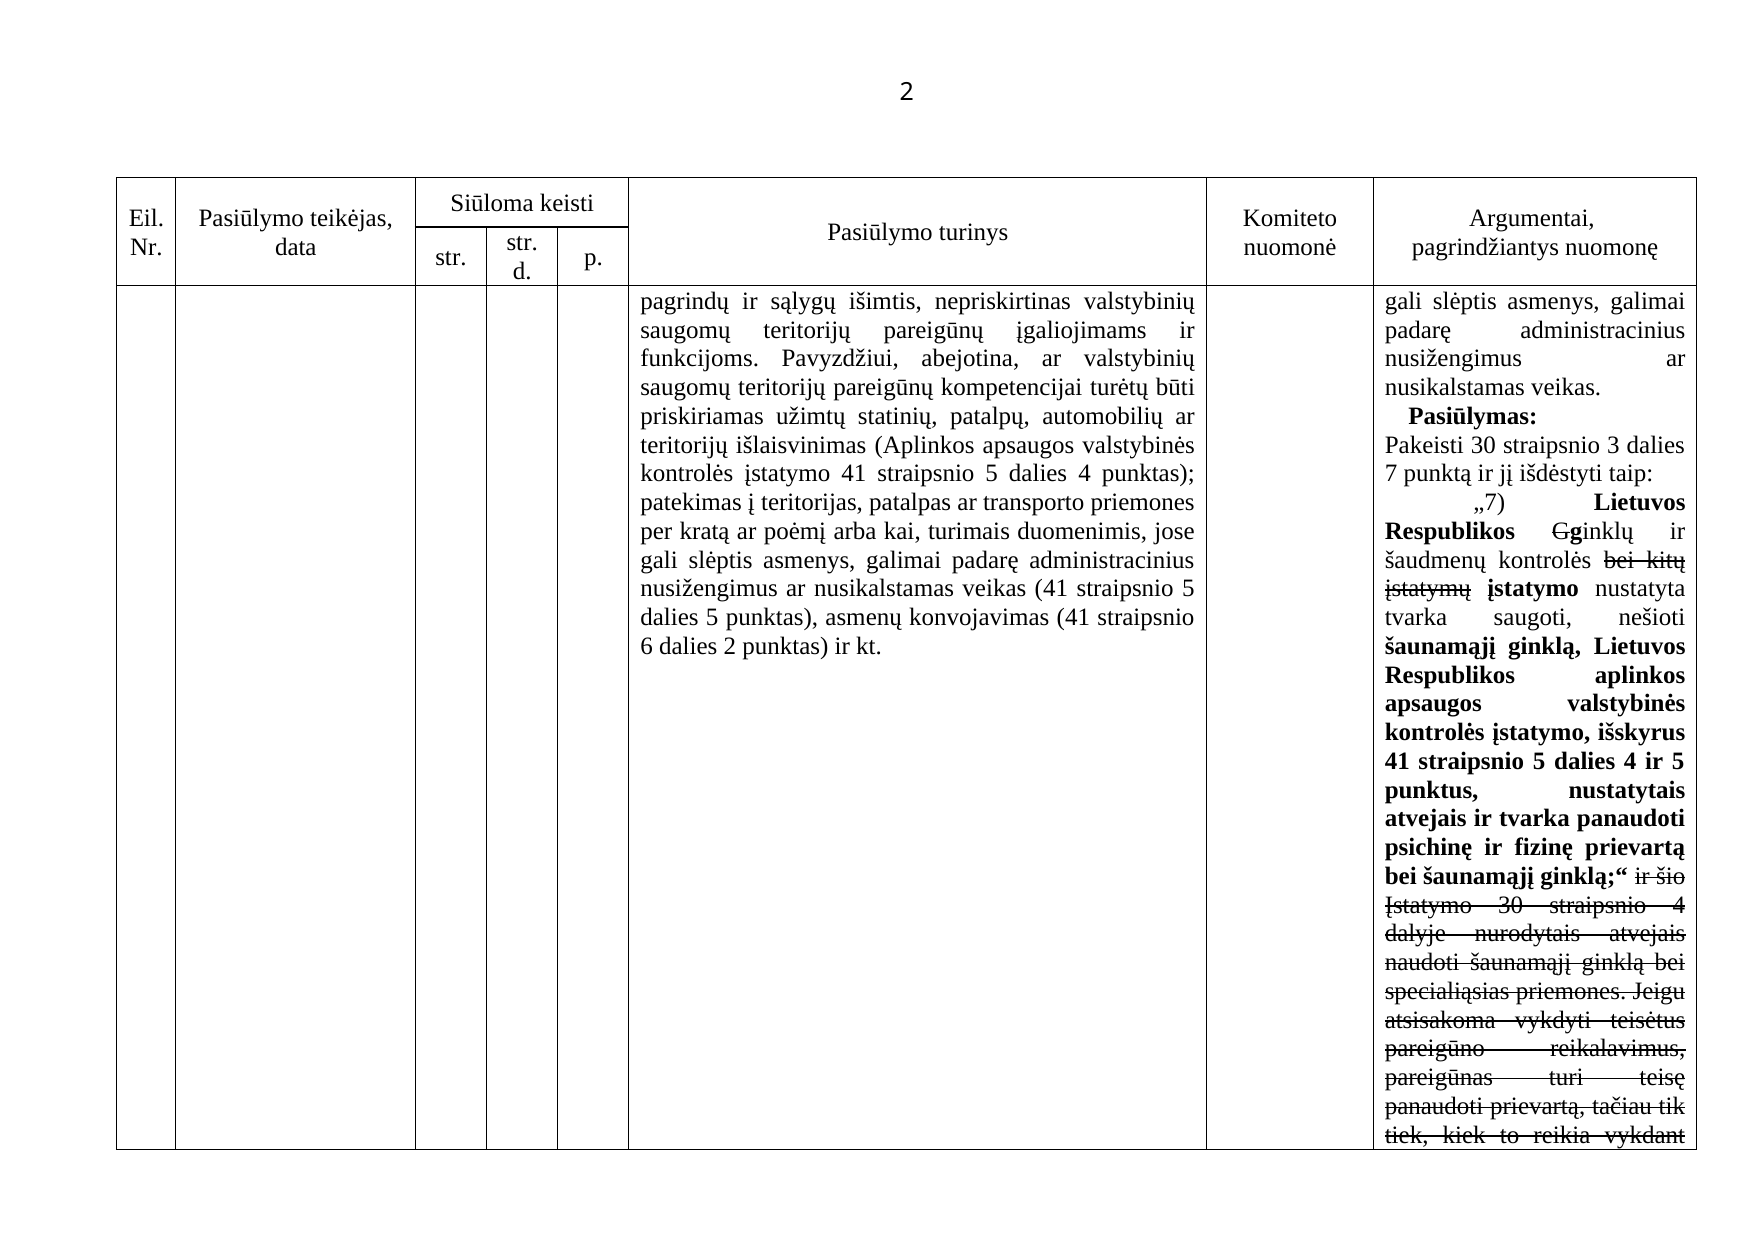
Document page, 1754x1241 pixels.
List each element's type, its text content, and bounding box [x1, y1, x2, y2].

table_cell str. d. [487, 228, 557, 285]
table_cell [1207, 286, 1373, 1148]
table_header Siūloma keisti [416, 178, 628, 226]
table_header Eil. Nr. [117, 178, 175, 285]
table_cell [117, 286, 175, 1148]
table_header Pasiūlymo teikėjas, data [176, 178, 415, 285]
table_cell pagrindų ir sąlygų išimtis, nepriskirtinas valstybinių saugomų teritorijų pareigūnų įgaliojimams ir funkcijoms. Pavyzdžiui, abejotina, ar valstybinių saugomų teritorijų pareigūnų kompetencijai turėtų būti priskiriamas užimtų statinių, patalpų, automobilių ar teritorijų išlaisvinimas (Aplinkos apsaugos valstybinės kontrolės įstatymo 41 straipsnio 5 dalies 4 punktas); patekimas į teritorijas, patalpas ar transporto priemones per kratą ar poėmį arba kai, turimais duomenimis, jose gali slėptis asmenys, galimai padarę administracinius nusižengimus ar nusikalstamas veikas (41 straipsnio 5 dalies 5 punktas), asmenų konvojavimas (41 straipsnio 6 dalies 2 punktas) ir kt. [629, 286, 1206, 1148]
table_cell str. [416, 228, 486, 285]
table_cell [416, 286, 486, 1148]
table_cell [558, 286, 628, 1148]
table_header Argumentai, pagrindžiantys nuomonę [1374, 178, 1696, 285]
table_cell gali slėptis asmenys, galimai padarę administracinius nusižengimus ar nusikalstamas veikas. Pasiūlymas: Pakeisti 30 straipsnio 3 dalies 7 punktą ir jį išdėstyti taip: „7) Lietuvos Respublikos Gginklų ir šaudmenų kontrolės bei kitų įstatymų įstatymo nustatyta tvarka saugoti, nešioti šaunamąjį ginklą, Lietuvos Respublikos aplinkos apsaugos valstybinės kontrolės įstatymo, išskyrus 41 straipsnio 5 dalies 4 ir 5 punktus, nustatytais atvejais ir tvarka panaudoti psichinę ir fizinę prievartą bei šaunamąjį ginklą;“ ir šio Įstatymo 30 straipsnio 4 dalyje nurodytais atvejais naudoti šaunamąjį ginklą bei specialiąsias priemones. Jeigu atsisakoma vykdyti teisėtus pareigūno reikalavimus, pareigūnas turi teisę panaudoti prievartą, tačiau tik tiek, kiek to reikia vykdant [1374, 286, 1696, 1148]
table_header Pasiūlymo turinys [629, 178, 1206, 285]
table_cell [176, 286, 415, 1148]
table_cell p. [558, 228, 628, 285]
table_cell [487, 286, 557, 1148]
table_header Komiteto nuomonė [1207, 178, 1373, 285]
